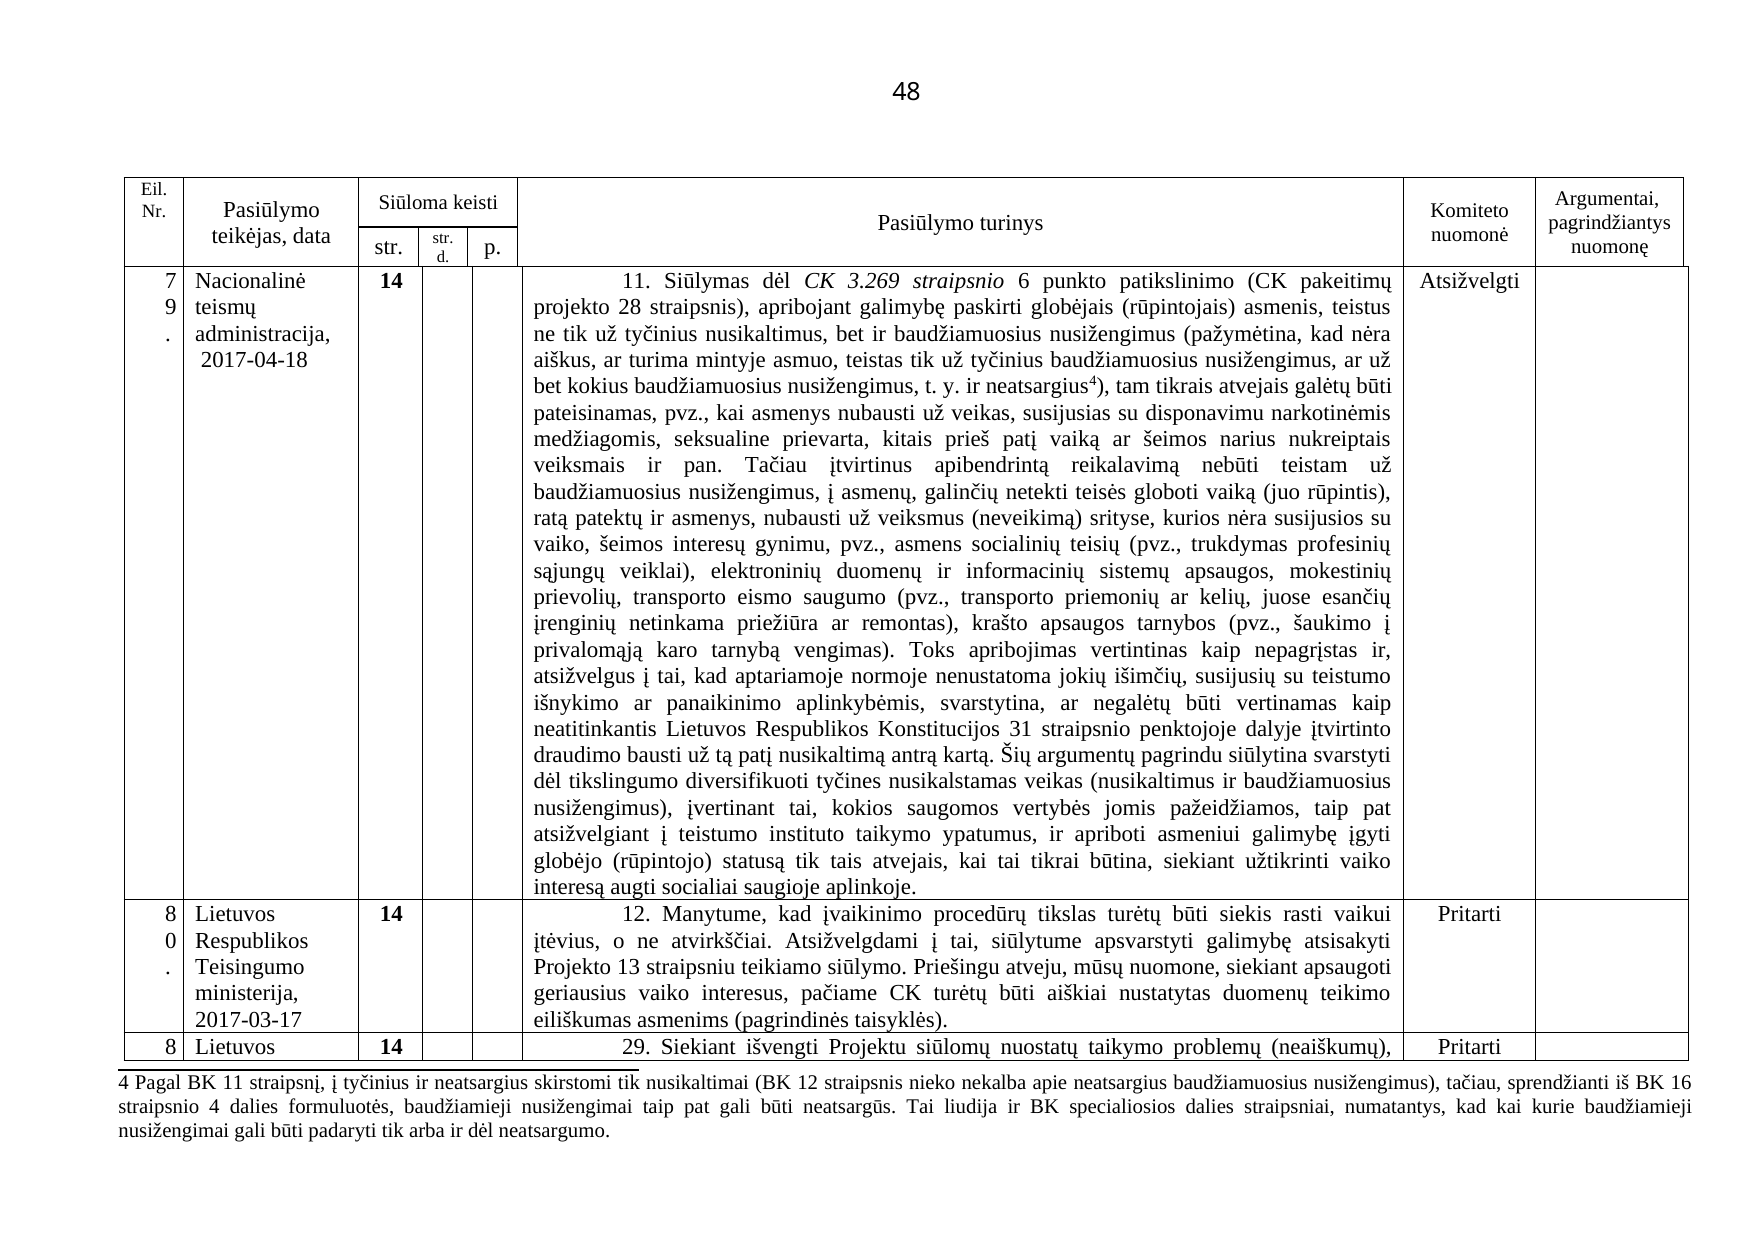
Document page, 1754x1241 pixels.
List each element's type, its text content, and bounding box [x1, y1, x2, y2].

table_cell [423, 1033, 472, 1059]
table_cell 14 [359, 1033, 422, 1059]
table_cell str. [359, 228, 418, 266]
table_cell [125, 267, 183, 899]
table_cell [125, 1033, 183, 1059]
table_cell [473, 1033, 522, 1059]
table_header Komiteto nuomonė [1404, 178, 1535, 266]
table_header Pasiūlymo turinys [518, 178, 1403, 266]
table_header Argumentai, pagrindžiantys nuomonę [1536, 178, 1683, 266]
table_cell Nacionalinė teismų administracija, 2017-04-18 [184, 267, 358, 899]
table_cell [1536, 900, 1688, 1032]
table_cell 12. Manytume, kad įvaikinimo procedūrų tikslas turėtų būti siekis rasti vaikui įtėvius, o ne atvirkščiai. Atsižvelgdami į tai, siūlytume apsvarstyti galimybę atsisakyti Projekto 13 straipsniu teikiamo siūlymo. Priešingu atveju, mūsų nuomone, siekiant apsaugoti geriausius vaiko interesus, pačiame CK turėtų būti aiškiai nustatytas duomenų teikimo eiliškumas asmenims (pagrindinės taisyklės). [523, 900, 1403, 1032]
table_cell [1536, 267, 1688, 899]
table_header [1684, 177, 1689, 226]
table_cell [423, 900, 472, 1032]
table_cell Lietuvos [184, 1033, 358, 1059]
table_cell 11. Siūlymas dėl CK 3.269 straipsnio 6 punkto patikslinimo (CK pakeitimų projekto 28 straipsnis), apribojant galimybę paskirti globėjais (rūpintojais) asmenis, teistus ne tik už tyčinius nusikaltimus, bet ir baudžiamuosius nusižengimus (pažymėtina, kad nėra aiškus, ar turima mintyje asmuo, teistas tik už tyčinius baudžiamuosius nusižengimus, ar už bet kokius baudžiamuosius nusižengimus, t. y. ir neatsargius), tam tikrais atvejais galėtų būti pateisinamas, pvz., kai asmenys nubausti už veikas, susijusias su disponavimu narkotinėmis medžiagomis, seksualine prievarta, kitais prieš patį vaiką ar šeimos narius nukreiptais veiksmais ir pan. Tačiau įtvirtinus apibendrintą reikalavimą nebūti teistam už baudžiamuosius nusižengimus, į asmenų, galinčių netekti teisės globoti vaiką (juo rūpintis), ratą patektų ir asmenys, nubausti už veiksmus (neveikimą) srityse, kurios nėra susijusios su vaiko, šeimos interesų gynimu, pvz., asmens socialinių teisių (pvz., trukdymas profesinių sąjungų veiklai), elektroninių duomenų ir informacinių sistemų apsaugos, mokestinių prievolių, transporto eismo saugumo (pvz., transporto priemonių ar kelių, juose esančių įrenginių netinkama priežiūra ar remontas), krašto apsaugos tarnybos (pvz., šaukimo į privalomąją karo tarnybą vengimas). Toks apribojimas vertintinas kaip nepagrįstas ir, atsižvelgus į tai, kad aptariamoje normoje nenustatoma jokių išimčių, susijusių su teistumo išnykimo ar panaikinimo aplinkybėmis, svarstytina, ar negalėtų būti vertinamas kaip neatitinkantis Lietuvos Respublikos Konstitucijos 31 straipsnio penktojoje dalyje įtvirtinto draudimo bausti už tą patį nusikaltimą antrą kartą. Šių argumentų pagrindu siūlytina svarstyti dėl tikslingumo diversifikuoti tyčines nusikalstamas veikas (nusikaltimus ir baudžiamuosius nusižengimus), įvertinant tai, kokios saugomos vertybės jomis pažeidžiamos, taip pat atsižvelgiant į teistumo instituto taikymo ypatumus, ir apriboti asmeniui galimybę įgyti globėjo (rūpintojo) statusą tik tais atvejais, kai tai tikrai būtina, siekiant užtikrinti vaiko interesą augti socialiai saugioje aplinkoje. [523, 267, 1403, 899]
table_cell [473, 900, 522, 1032]
table_cell p. [468, 228, 517, 266]
table_header Eil. Nr. [125, 178, 183, 266]
table_header Siūloma keisti [359, 178, 517, 226]
table_cell 14 [359, 267, 422, 899]
table_cell [1684, 226, 1689, 266]
table_cell Atsižvelgti [1404, 267, 1535, 899]
table_header Pasiūlymo teikėjas, data [184, 178, 358, 266]
table_cell [473, 267, 522, 899]
table_cell str. d. [419, 228, 467, 266]
table_cell [423, 267, 472, 899]
table_cell Pritarti [1404, 900, 1535, 1032]
table_cell [125, 900, 183, 1032]
table_cell [1536, 1033, 1688, 1059]
table_cell Lietuvos Respublikos Teisingumo ministerija, 2017-03-17 [184, 900, 358, 1032]
table_cell 14 [359, 900, 422, 1032]
table_cell Pritarti [1404, 1033, 1535, 1059]
table_cell 29. Siekiant išvengti Projektu siūlomų nuostatų taikymo problemų (neaiškumų), [523, 1033, 1403, 1059]
